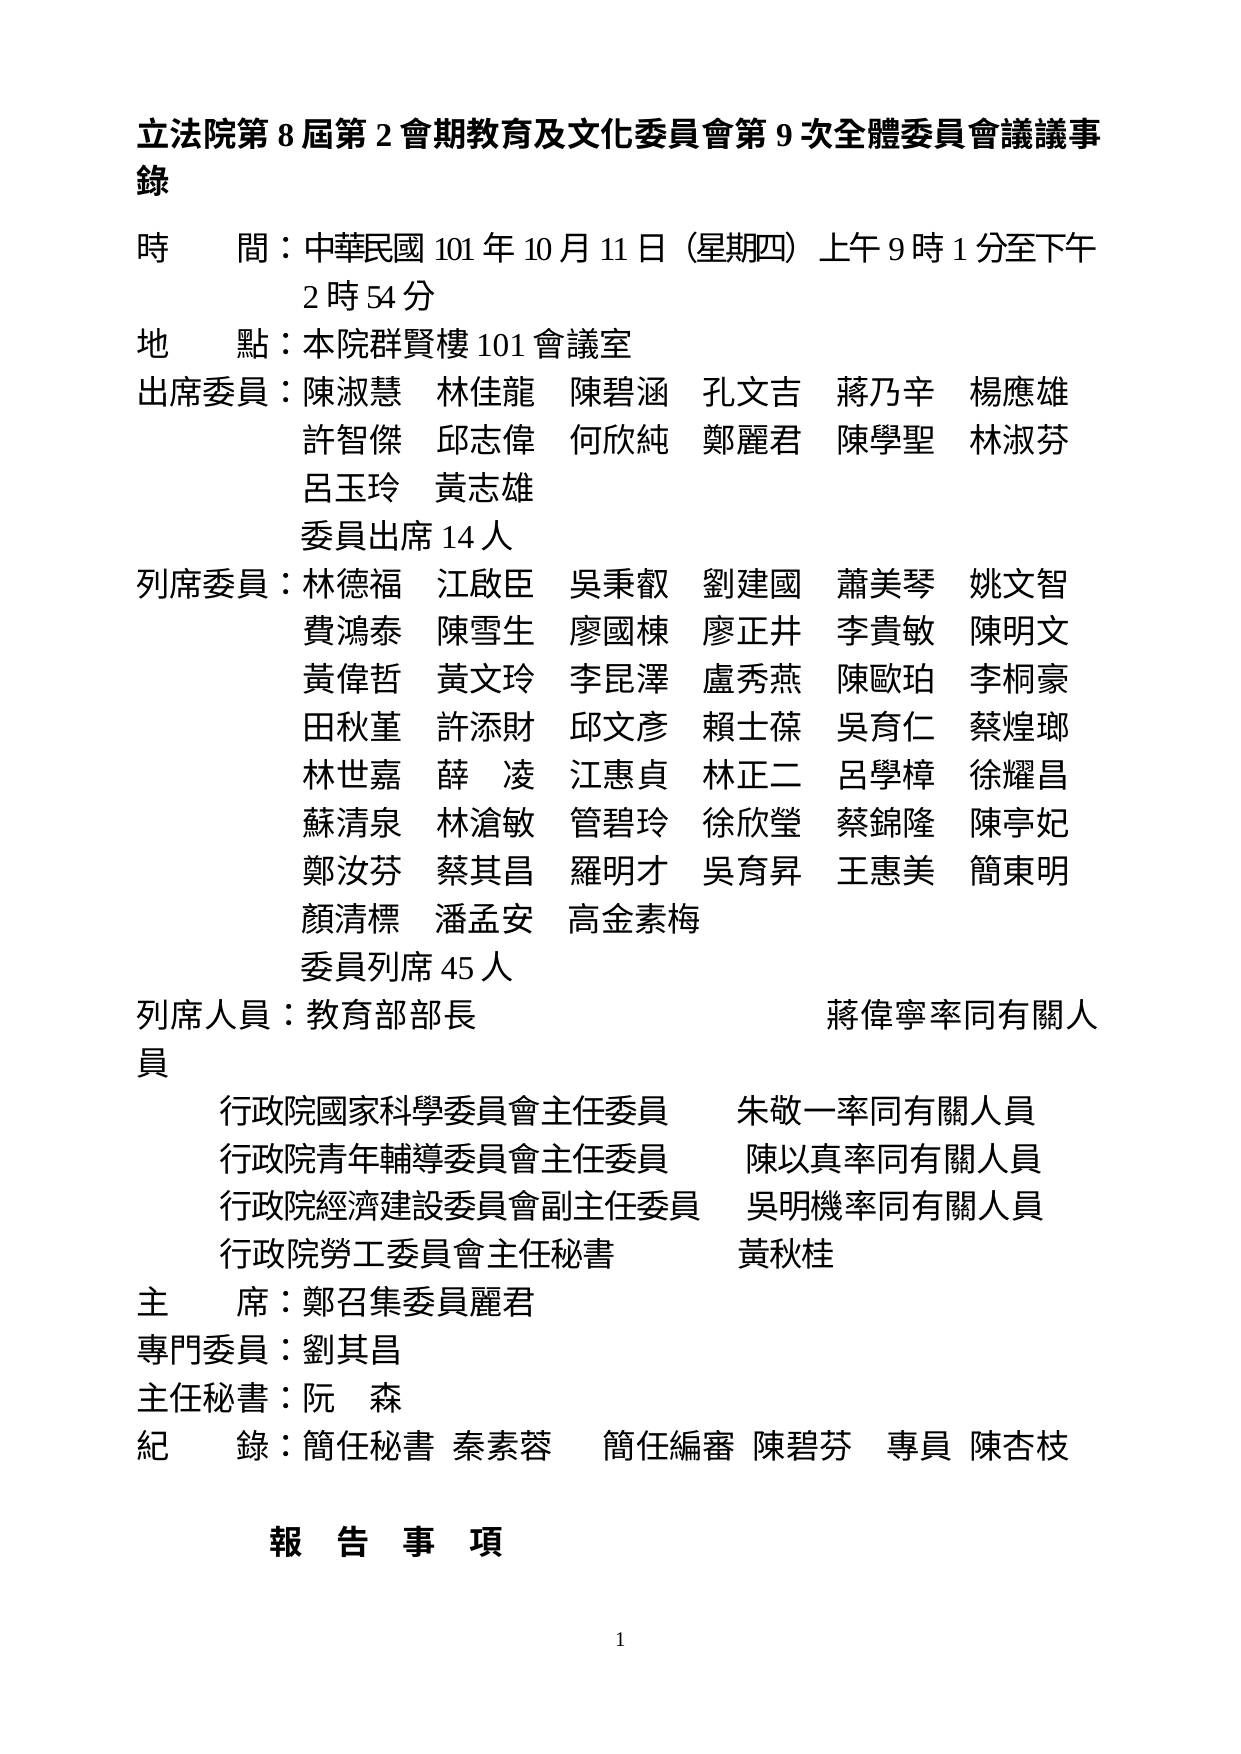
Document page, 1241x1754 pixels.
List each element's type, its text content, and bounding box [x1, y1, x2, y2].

text 委員列席45人 [301, 941, 1102, 989]
text 呂玉玲 黃志雄 [301, 462, 1102, 510]
text 主 席：鄭召集委員麗君 [136, 1276, 1102, 1324]
text 鄭汝芬 蔡其昌 羅明才 吳育昇 王惠美 簡東明 [303, 845, 1102, 893]
text 報 告 事 項 [136, 1516, 1102, 1564]
text 出席委員：陳淑慧 林佳龍 陳碧涵 孔文吉 蔣乃辛 楊應雄 [136, 366, 1102, 414]
text 林世嘉 薛 凌 江惠貞 林正二 呂學樟 徐耀昌 [303, 749, 1102, 797]
text 專門委員：劉其昌 [136, 1324, 1102, 1372]
text 行政院勞工委員會主任秘書 黃秋桂 [136, 1228, 1102, 1276]
text 顏清標 潘孟安 高金素梅 [301, 893, 1102, 941]
text 費鴻泰 陳雪生 廖國棟 廖正井 李貴敏 陳明文 [303, 606, 1102, 653]
text 黃偉哲 黃文玲 李昆澤 盧秀燕 陳歐珀 李桐豪 [303, 653, 1102, 701]
text 地 點：本院群賢樓101會議室 [136, 318, 1102, 366]
text 許智傑 邱志偉 何欣純 鄭麗君 陳學聖 林淑芬 [303, 414, 1102, 462]
text 田秋堇 許添財 邱文彥 賴士葆 吳育仁 蔡煌瑯 [303, 701, 1102, 749]
text 行政院經濟建設委員會副主任委員 吳明機率同有關人員 [136, 1181, 1102, 1228]
text 列席人員：教育部部長 蔣偉寧率同有關人員 [136, 989, 1102, 1085]
text 時 間：中華民國101年10月11日（星期四）上午9時1分至下午2時54分 [136, 222, 1102, 318]
text 列席委員：林德福 江啟臣 吳秉叡 劉建國 蕭美琴 姚文智 [136, 558, 1102, 606]
text 主任秘書：阮 森 [136, 1372, 1102, 1420]
text 蘇清泉 林滄敏 管碧玲 徐欣瑩 蔡錦隆 陳亭妃 [303, 797, 1102, 845]
text 委員出席14人 [301, 510, 1102, 558]
text 行政院國家科學委員會主任委員 朱敬一率同有關人員 [136, 1085, 1102, 1133]
text 紀 錄：簡任秘書 秦素蓉 簡任編審 陳碧芬 專員 陳杏枝 [136, 1420, 1102, 1468]
text 立法院第8屆第2會期教育及文化委員會第9次全體委員會議議事錄 [136, 108, 1102, 203]
text 行政院青年輔導委員會主任委員 陳以真率同有關人員 [136, 1133, 1102, 1181]
